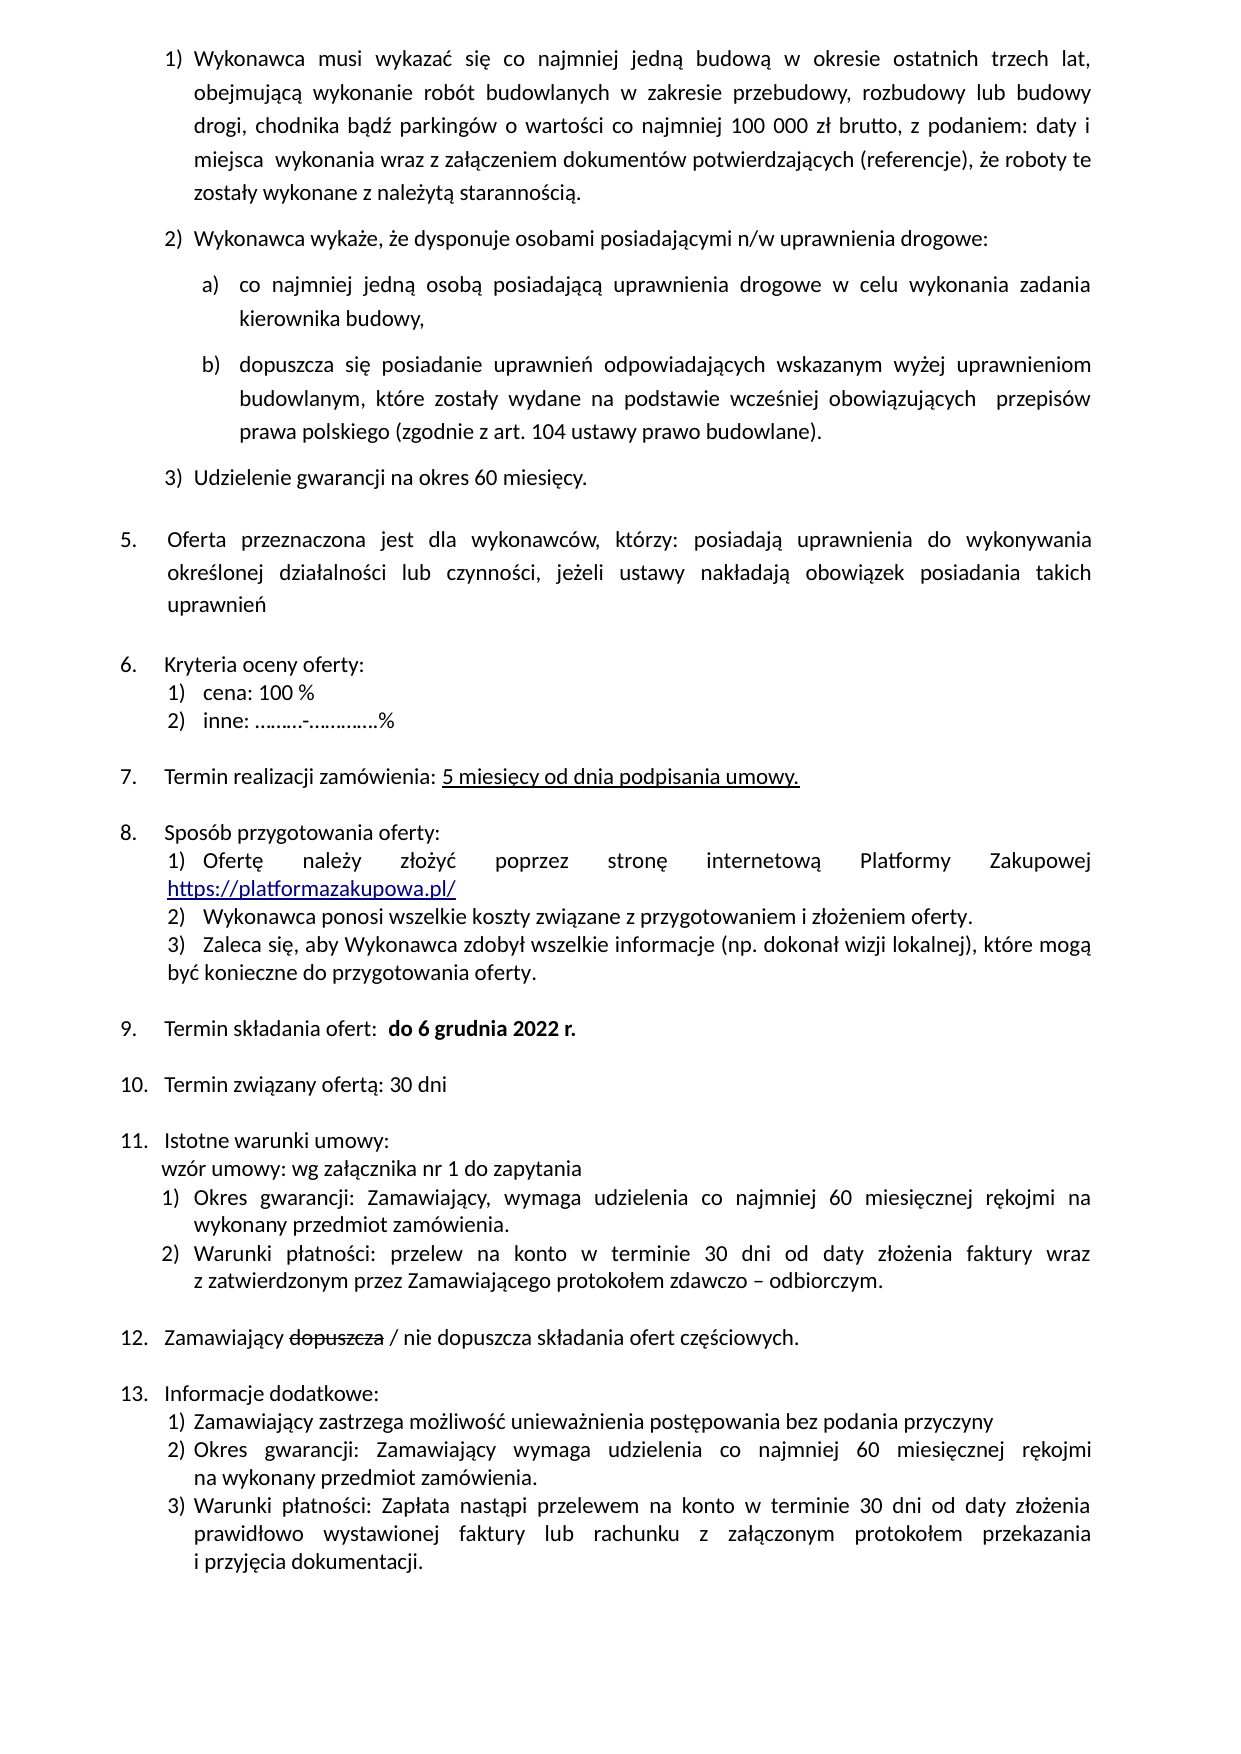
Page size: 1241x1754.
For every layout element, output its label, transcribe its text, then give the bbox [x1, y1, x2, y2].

list Kryteria oceny oferty: [120, 650, 1093, 678]
text wzór umowy: wg załącznika nr 1 do zapytania [161, 1154, 1093, 1183]
list Okres gwarancji: Zamawiający wymaga udzielenia co najmniej 60 miesięcznej rękojmi na wykonany przedmiot zamówienia. [167, 1435, 1093, 1491]
list Warunki płatności: Zapłata nastąpi przelewem na konto w terminie 30 dni od daty złożenia prawidłowo wystawionej faktury lub rachunku z załączonym protokołem przekazania i przyjęcia dokumentacji. [167, 1491, 1093, 1575]
list inne: ………-………….% [167, 706, 1093, 734]
list dopuszcza się posiadanie uprawnień odpowiadających wskazanym wyżej uprawnieniom budowlanym, które zostały wydane na podstawie wcześniej obowiązujących przepisów prawa polskiego (zgodnie z art. 104 ustawy prawo budowlane). [202, 350, 1093, 445]
list Zaleca się, aby Wykonawca zdobył wszelkie informacje (np. dokonał wizji lokalnej), które mogą być konieczne do przygotowania oferty. [167, 930, 1093, 986]
list Istotne warunki umowy: [120, 1127, 1093, 1154]
list co najmniej jedną osobą posiadającą uprawnienia drogowe w celu wykonania zadania kierownika budowy, [202, 271, 1093, 332]
list Wykonawca wykaże, że dysponuje osobami posiadającymi n/w uprawnienia drogowe: [164, 224, 1093, 253]
list Zamawiający dopuszcza / nie dopuszcza składania ofert częściowych. [120, 1323, 1093, 1351]
list Termin składania ofert: do 6 grudnia 2022 r. [120, 1014, 1093, 1042]
list Warunki płatności: przelew na konto w terminie 30 dni od daty złożenia faktury wraz z zatwierdzonym przez Zamawiającego protokołem zdawczo – odbiorczym. [161, 1239, 1093, 1295]
list Zamawiający zastrzega możliwość unieważnienia postępowania bez podania przyczyny [167, 1407, 1093, 1435]
list Informacje dodatkowe: [120, 1379, 1093, 1407]
list cena: 100 % [167, 678, 1093, 706]
list Termin związany ofertą: 30 dni [120, 1071, 1093, 1098]
list Wykonawca ponosi wszelkie koszty związane z przygotowaniem i złożeniem oferty. [167, 902, 1093, 930]
list Udzielenie gwarancji na okres 60 miesięcy. [164, 463, 1093, 491]
list Termin realizacji zamówienia: 5 miesięcy od dnia podpisania umowy. [120, 762, 1093, 790]
list Okres gwarancji: Zamawiający, wymaga udzielenia co najmniej 60 miesięcznej rękojmi na wykonany przedmiot zamówienia. [161, 1183, 1093, 1239]
list Wykonawca musi wykazać się co najmniej jedną budową w okresie ostatnich trzech lat, obejmującą wykonanie robót budowlanych w zakresie przebudowy, rozbudowy lub budowy drogi, chodnika bądź parkingów o wartości co najmniej 100 000 zł brutto, z podaniem: daty i miejsca wykonania wraz z załączeniem dokumentów potwierdzających (referencje), że roboty te zostały wykonane z należytą starannością. [164, 44, 1093, 207]
list Ofertę należy złożyć poprzez stronę internetową Platformy Zakupowej https://platformazakupowa.pl/ [167, 846, 1093, 902]
list Sposób przygotowania oferty: [120, 818, 1093, 846]
list Oferta przeznaczona jest dla wykonawców, którzy: posiadają uprawnienia do wykonywania określonej działalności lub czynności, jeżeli ustawy nakładają obowiązek posiadania takich uprawnień [120, 526, 1093, 618]
